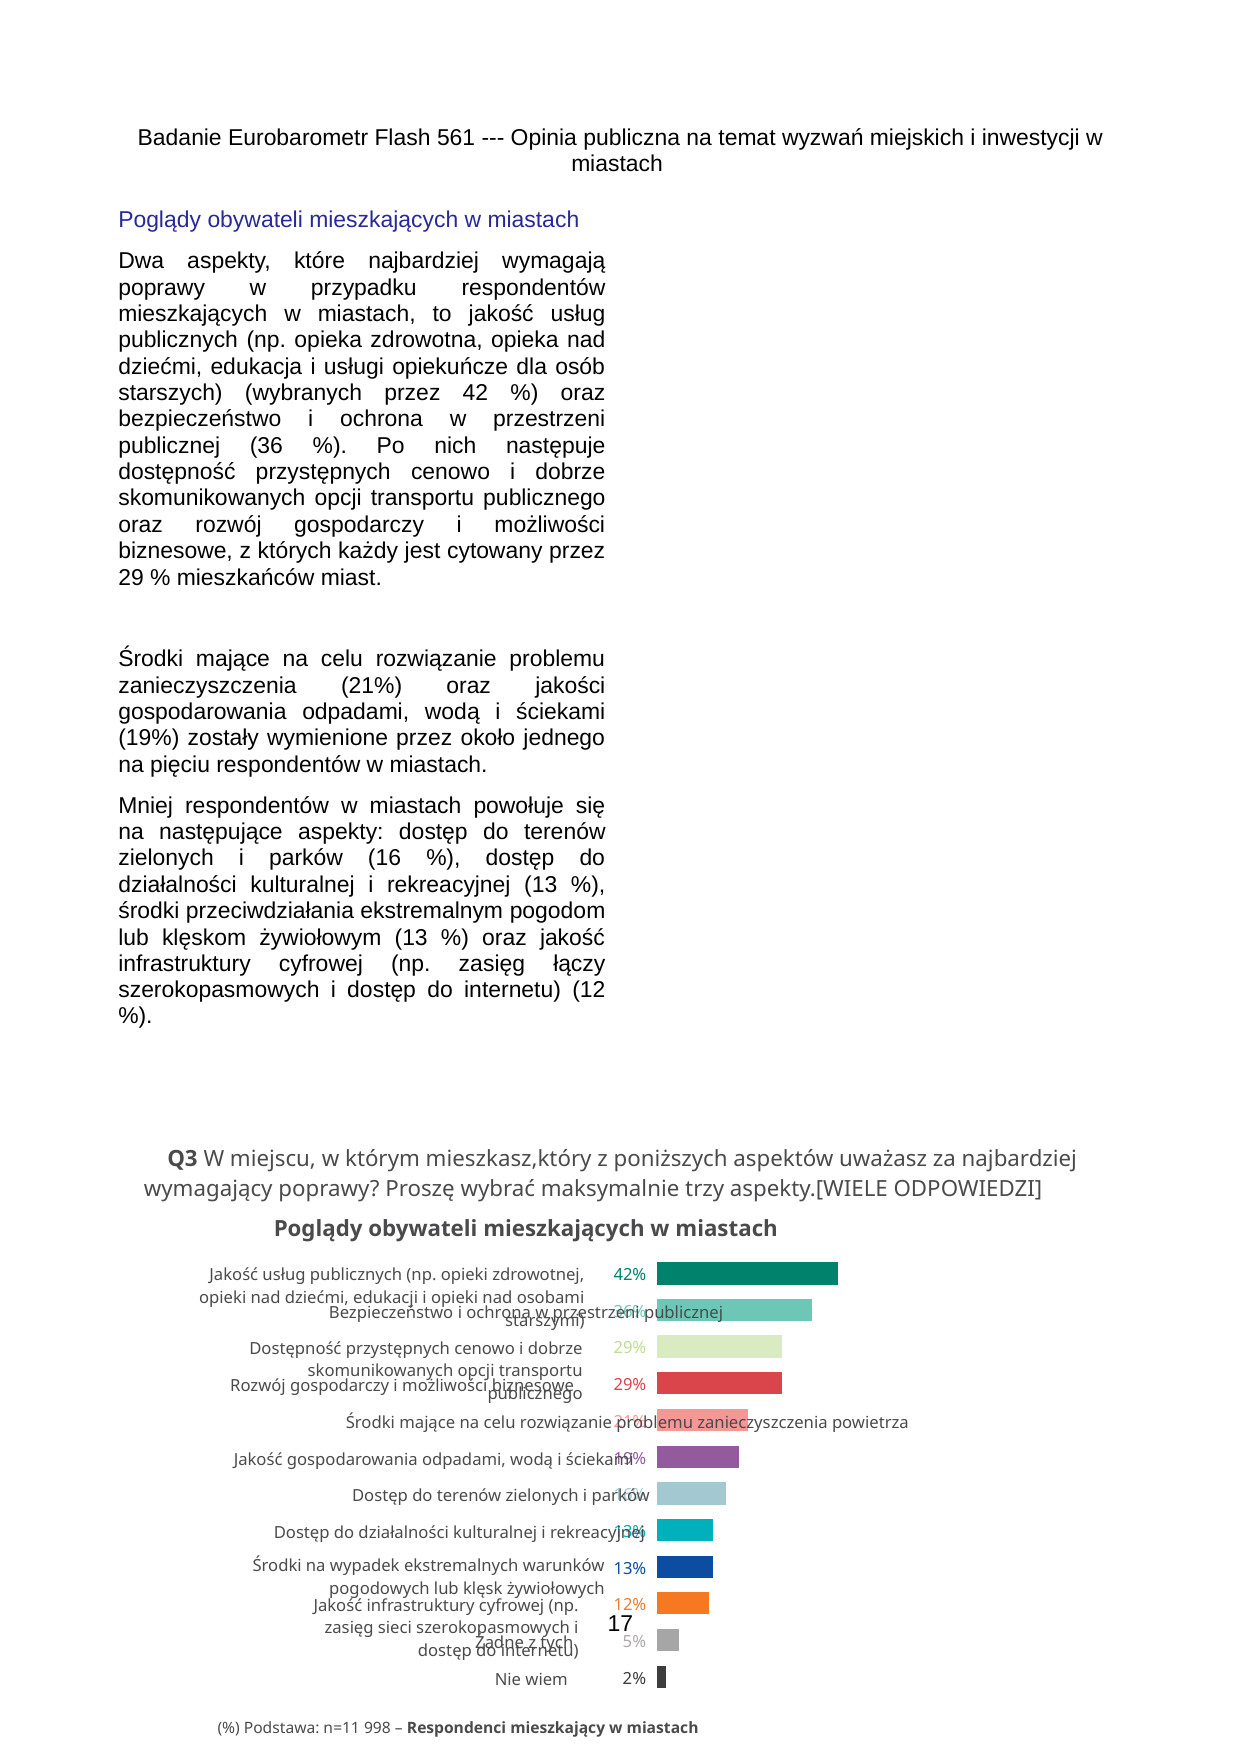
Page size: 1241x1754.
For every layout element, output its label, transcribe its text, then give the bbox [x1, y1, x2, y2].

text Poglądy obywateli mieszkających w miastach [118, 206, 605, 233]
text Dwa aspekty, które najbardziej wymagają poprawy w przypadku respondentów mieszkających w miastach, to jakość usług publicznych (np. opieka zdrowotna, opieka nad dziećmi, edukacja i usługi opiekuńcze dla osób starszych) (wybranych przez 42 %) oraz bezpieczeństwo i ochrona w przestrzeni publicznej (36 %). Po nich następuje dostępność przystępnych cenowo i dobrze skomunikowanych opcji transportu publicznego oraz rozwój gospodarczy i możliwości biznesowe, z których każdy jest cytowany przez 29 % mieszkańców miast. [118, 247, 605, 590]
text Mniej respondentów w miastach powołuje się na następujące aspekty: dostęp do terenów zielonych i parków (16 %), dostęp do działalności kulturalnej i rekreacyjnej (13 %), środki przeciwdziałania ekstremalnym pogodom lub klęskom żywiołowym (13 %) oraz jakość infrastruktury cyfrowej (np. zasięg łączy szerokopasmowych i dostęp do internetu) (12 %). [118, 792, 605, 1029]
text Środki mające na celu rozwiązanie problemu zanieczyszczenia (21%) oraz jakości gospodarowania odpadami, wodą i ściekami (19%) zostały wymienione przez około jednego na pięciu respondentów w miastach. [118, 645, 605, 777]
